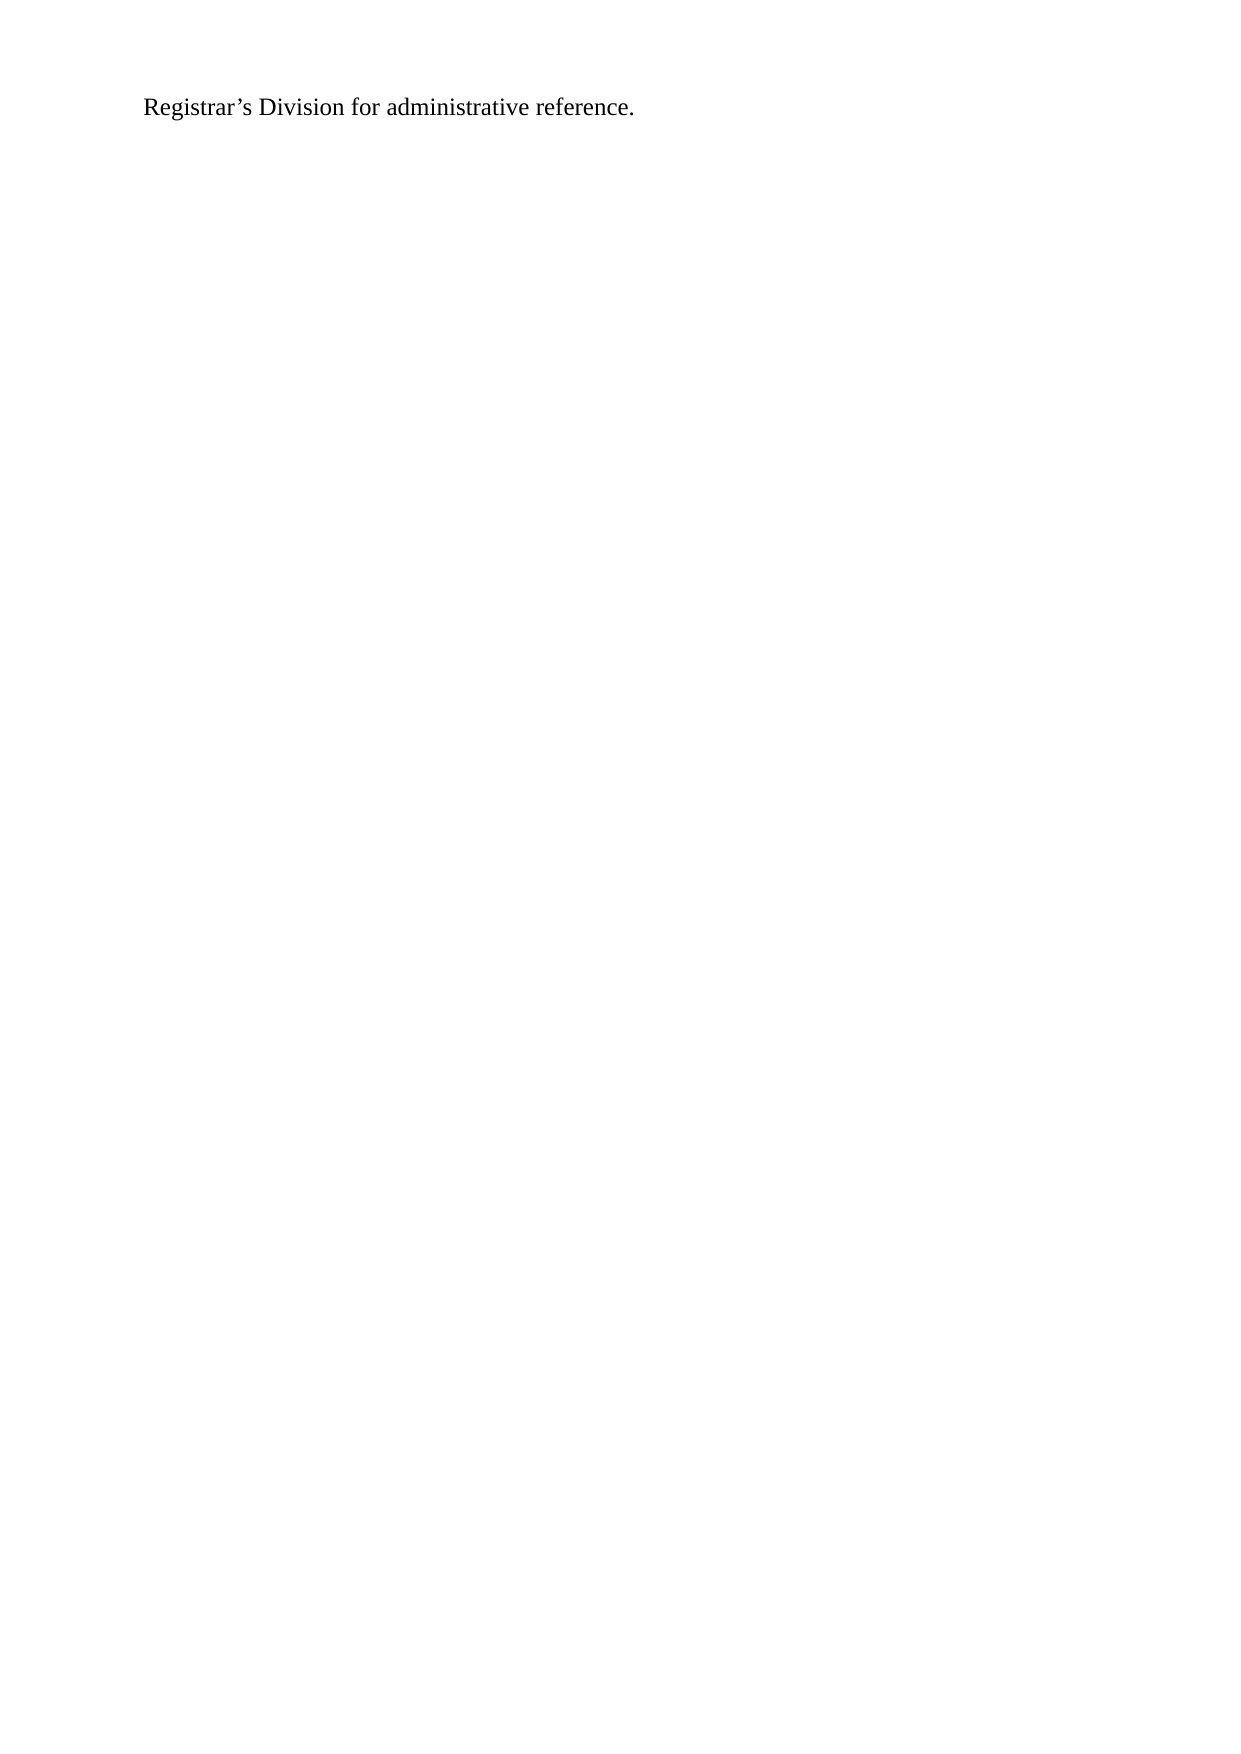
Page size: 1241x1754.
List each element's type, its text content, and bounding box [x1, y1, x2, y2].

text Registrar’s Division for administrative reference. [118, 96, 1122, 121]
